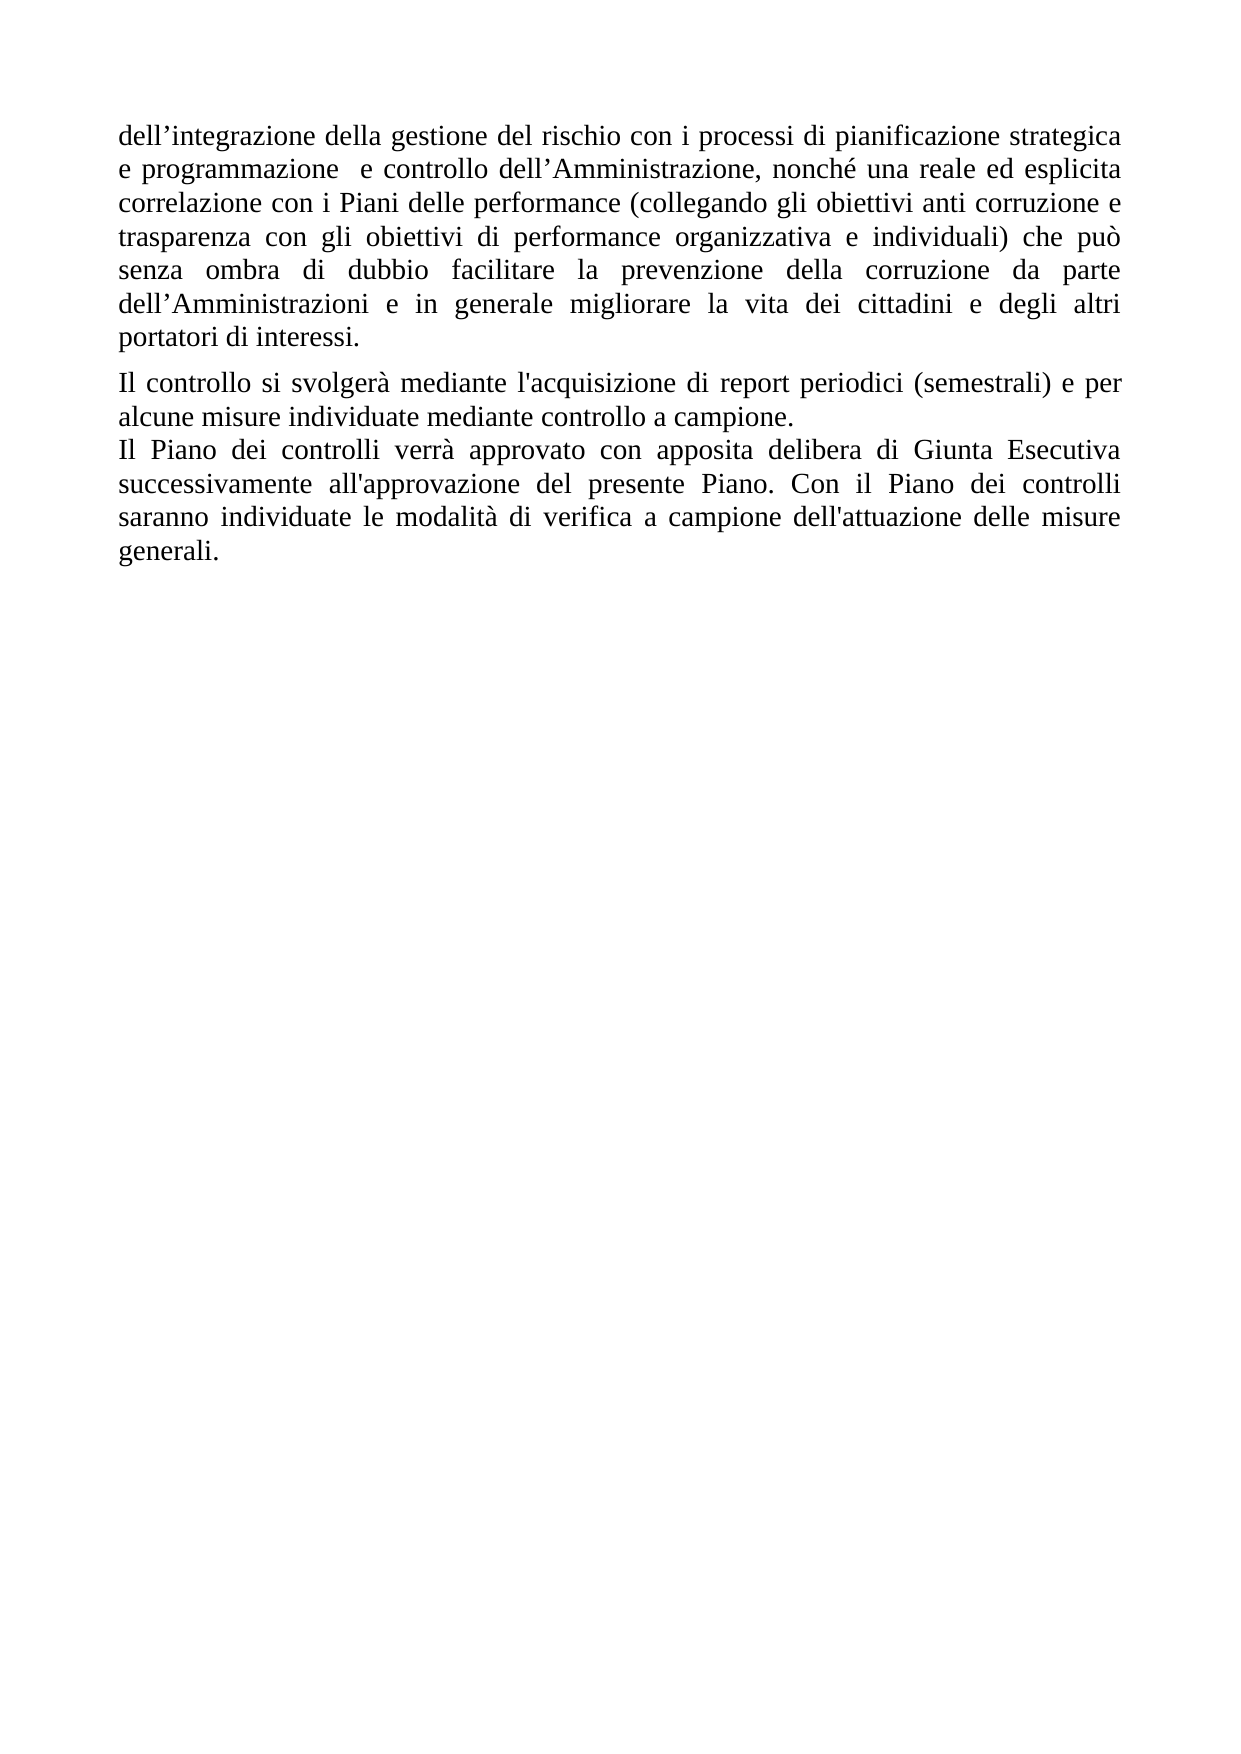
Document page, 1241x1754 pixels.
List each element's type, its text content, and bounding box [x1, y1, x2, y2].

text Il controllo si svolgerà mediante l'acquisizione di report periodici (semestrali) e per alcune misure individuate mediante controllo a campione. [118, 365, 1122, 432]
text dell’integrazione della gestione del rischio con i processi di pianificazione strategica e programmazione e controllo dell’Amministrazione, nonché una reale ed esplicita correlazione con i Piani delle performance (collegando gli obiettivi anti corruzione e trasparenza con gli obiettivi di performance organizzativa e individuali) che può senza ombra di dubbio facilitare la prevenzione della corruzione da parte dell’Amministrazioni e in generale migliorare la vita dei cittadini e degli altri portatori di interessi. [118, 118, 1122, 353]
text Il Piano dei controlli verrà approvato con apposita delibera di Giunta Esecutiva successivamente all'approvazione del presente Piano. Con il Piano dei controlli saranno individuate le modalità di verifica a campione dell'attuazione delle misure generali. [118, 432, 1122, 567]
